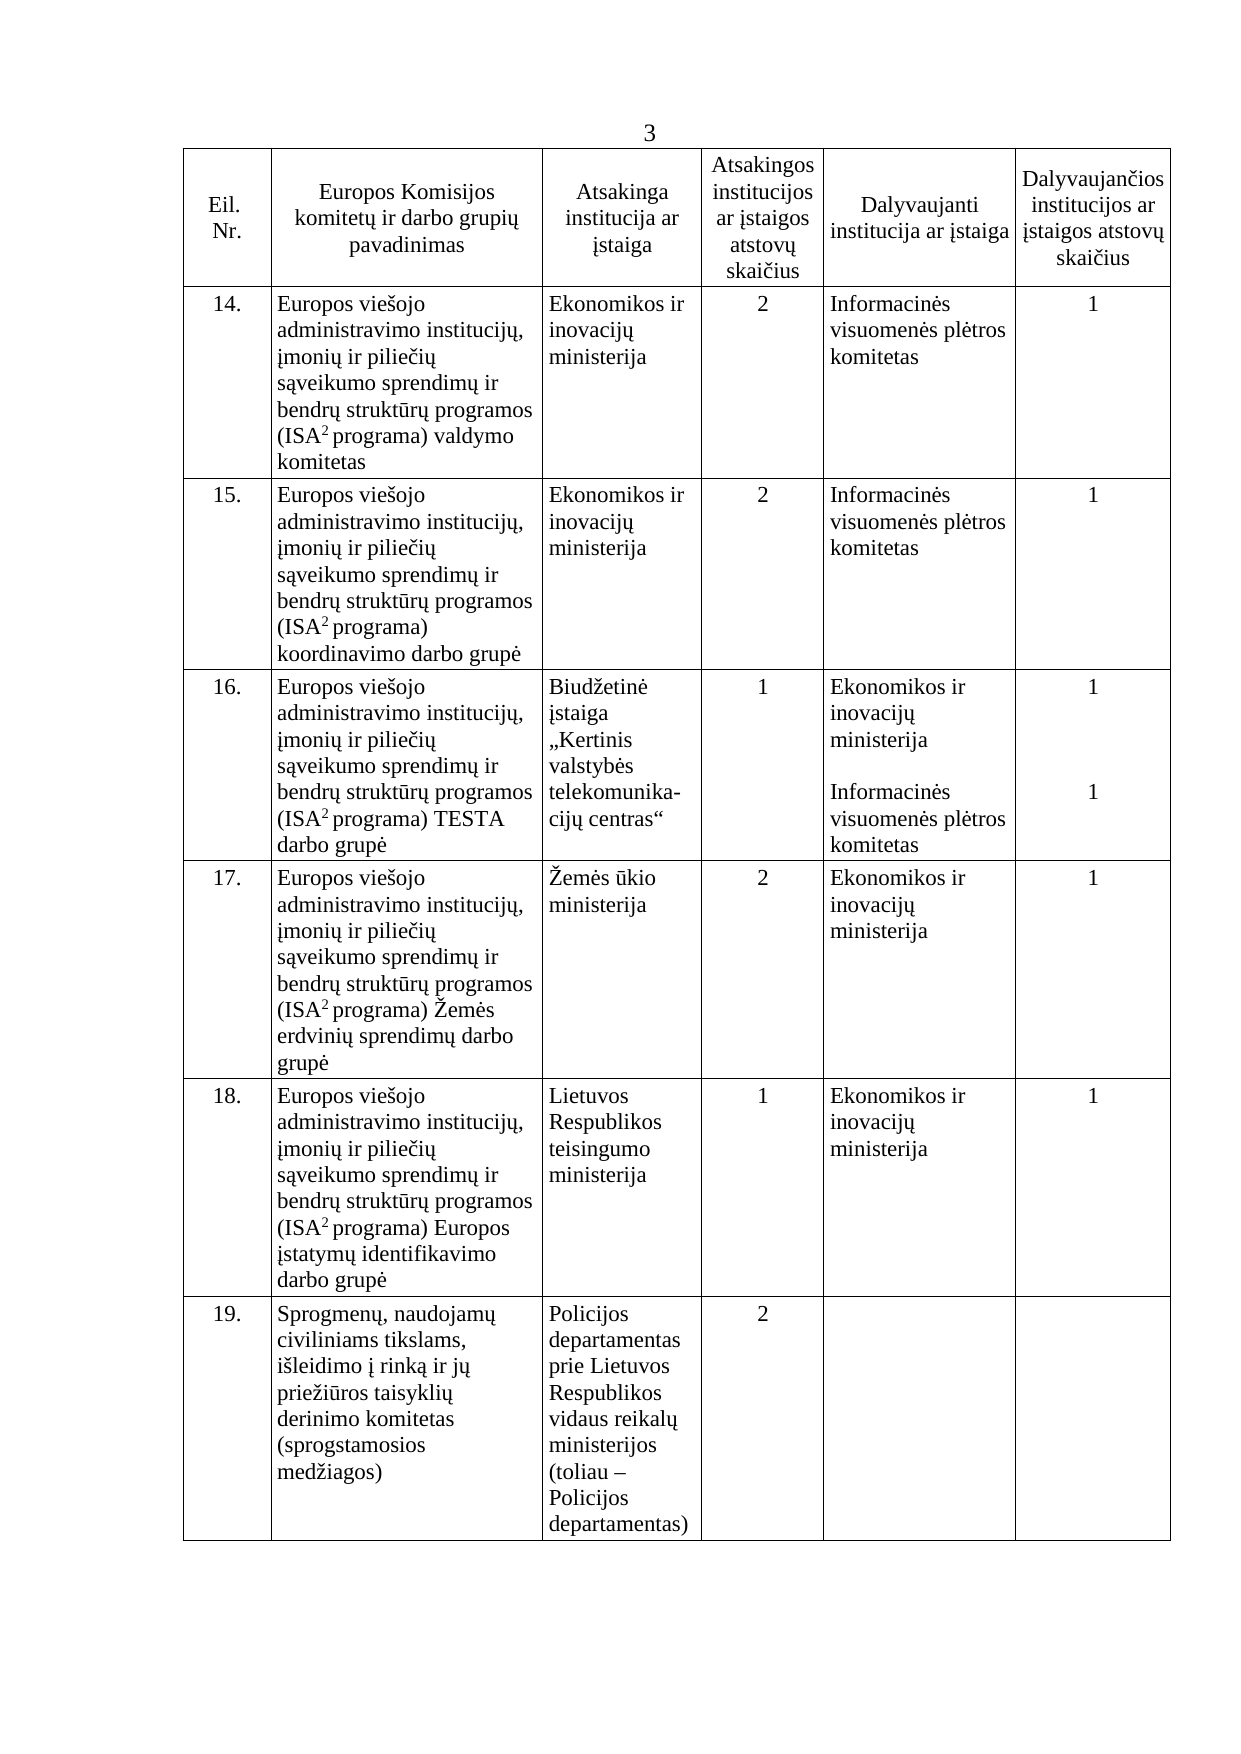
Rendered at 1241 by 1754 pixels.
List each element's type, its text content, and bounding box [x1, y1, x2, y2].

table_cell Europos viešojo administravimo institucijų, įmonių ir piliečių sąveikumo sprendimų ir bendrų struktūrų programos (ISA2 programa) TESTA darbo grupė [272, 670, 542, 860]
table_cell Sprogmenų, naudojamų civiliniams tikslams, išleidimo į rinką ir jų priežiūros taisyklių derinimo komitetas (sprogstamosios medžiagos) [272, 1297, 542, 1540]
table_cell Ekonomikos ir inovacijų ministerija [543, 287, 701, 478]
table_cell 15. [184, 479, 271, 669]
table_header Dalyvaujanti institucija ar įstaiga [824, 149, 1015, 286]
table_cell Žemės ūkio ministerija [543, 861, 701, 1078]
table_cell Lietuvos Respublikos teisingumo ministerija [543, 1079, 701, 1296]
table_cell Europos viešojo administravimo institucijų, įmonių ir piliečių sąveikumo sprendimų ir bendrų struktūrų programos (ISA2 programa) Žemės erdvinių sprendimų darbo grupė [272, 861, 542, 1078]
table_cell Ekonomikos ir inovacijų ministerija [824, 861, 1015, 1078]
table_header Dalyvaujančios institucijos ar įstaigos atstovų skaičius [1016, 149, 1170, 286]
table_cell Ekonomikos ir inovacijų ministerija Informacinės visuomenės plėtros komitetas [824, 670, 1015, 860]
table_cell 2 [702, 861, 823, 1078]
table_cell [824, 1297, 1015, 1540]
table_header Europos Komisijos komitetų ir darbo grupių pavadinimas [272, 149, 542, 286]
table_cell 19. [184, 1297, 271, 1540]
table_cell 1 [1016, 861, 1170, 1078]
table_cell 1 [702, 1079, 823, 1296]
table_cell 18. [184, 1079, 271, 1296]
table_cell Ekonomikos ir inovacijų ministerija [824, 1079, 1015, 1296]
table_cell Ekonomikos ir inovacijų ministerija [543, 479, 701, 669]
table_cell [1016, 1297, 1170, 1540]
table_cell Europos viešojo administravimo institucijų, įmonių ir piliečių sąveikumo sprendimų ir bendrų struktūrų programos (ISA2 programa) valdymo komitetas [272, 287, 542, 478]
table_cell 1 1 [1016, 670, 1170, 860]
table_cell 1 [702, 670, 823, 860]
table_cell 17. [184, 861, 271, 1078]
table_header Atsakinga institucija ar įstaiga [543, 149, 701, 286]
table_cell 16. [184, 670, 271, 860]
table_cell 2 [702, 479, 823, 669]
table_cell Europos viešojo administravimo institucijų, įmonių ir piliečių sąveikumo sprendimų ir bendrų struktūrų programos (ISA2 programa) Europos įstatymų identifikavimo darbo grupė [272, 1079, 542, 1296]
table_cell Informacinės visuomenės plėtros komitetas [824, 287, 1015, 478]
table_cell 1 [1016, 287, 1170, 478]
table_cell Europos viešojo administravimo institucijų, įmonių ir piliečių sąveikumo sprendimų ir bendrų struktūrų programos (ISA2 programa) koordinavimo darbo grupė [272, 479, 542, 669]
table_cell Policijos departamentas prie Lietuvos Respublikos vidaus reikalų ministerijos (toliau – Policijos departamentas) [543, 1297, 701, 1540]
table_cell 1 [1016, 1079, 1170, 1296]
table_cell 2 [702, 1297, 823, 1540]
table_cell 2 [702, 287, 823, 478]
table_cell 1 [1016, 479, 1170, 669]
table_cell Informacinės visuomenės plėtros komitetas [824, 479, 1015, 669]
table_header Eil. Nr. [184, 149, 271, 286]
table_cell Biudžetinė įstaiga „Kertinis valstybės telekomunika-cijų centras“ [543, 670, 701, 860]
table_cell 14. [184, 287, 271, 478]
table_header Atsakingos institucijos ar įstaigos atstovų skaičius [702, 149, 823, 286]
